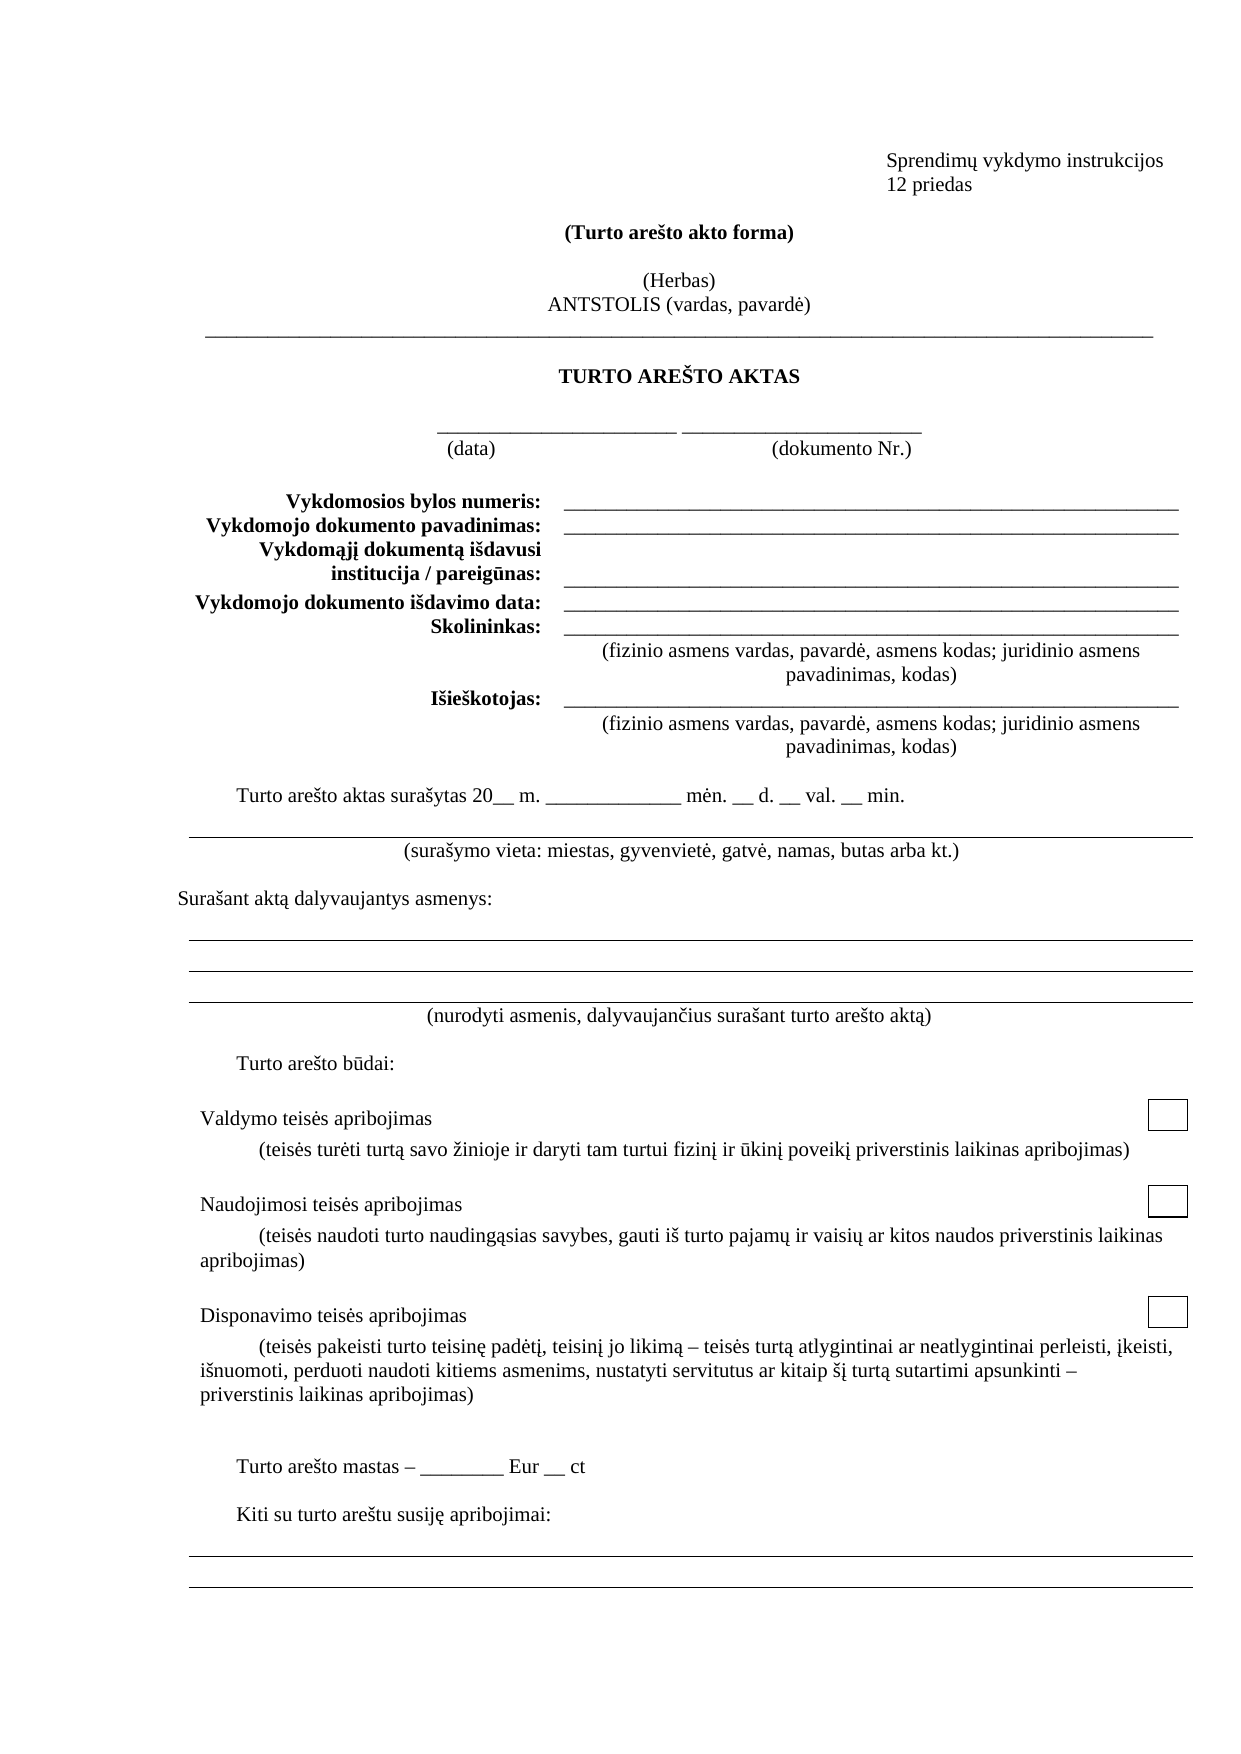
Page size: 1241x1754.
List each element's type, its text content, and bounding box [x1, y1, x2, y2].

table_header ___________________________________________________________ [553, 489, 1190, 513]
text 12 priedas [886, 172, 1181, 196]
table_cell ___________________________________________________________ (fizinio asmens vardas, pavardė, asmens kodas; juridinio asmens pavadinimas, kodas) [553, 614, 1190, 686]
text (surašymo vieta: miestas, gyvenvietė, gatvė, namas, butas arba kt.) [177, 838, 1181, 862]
text _______________________ _______________________ [177, 412, 1181, 436]
table_header [1149, 1100, 1187, 1130]
table_cell Vykdomąjį dokumentą išdavusi institucija / pareigūnas: [169, 537, 553, 590]
text (data) (dokumento Nr.) [177, 436, 1181, 460]
text Surašant aktą dalyvaujantys asmenys: [177, 886, 1181, 910]
table_cell Išieškotojas: [169, 686, 553, 758]
table_header [189, 910, 1192, 940]
table_cell [189, 972, 1192, 1002]
text Sprendimų vykdymo instrukcijos [886, 148, 1181, 172]
table_cell ___________________________________________________________ [553, 537, 1190, 590]
text TURTO AREŠTO AKTAS [177, 364, 1181, 388]
text (nurodyti asmenis, dalyvaujančius surašant turto arešto aktą) [177, 1003, 1181, 1027]
table_cell (teisės pakeisti turto teisinę padėtį, teisinį jo likimą – teisės turtą atlygintinai ar neatlygintinai perleisti, įkeisti, išnuomoti, perduoti naudoti kitiems asmenims, nustatyti servitutus ar kitaip šį turtą sutartimi apsunkinti – priverstinis laikinas apribojimas) [189, 1327, 1187, 1430]
table_cell ___________________________________________________________ [553, 513, 1190, 537]
table_header [189, 1526, 1192, 1556]
table_cell Vykdomojo dokumento išdavimo data: [169, 590, 553, 614]
text Turto arešto aktas surašytas 20__ m. _____________ mėn. __ d. __ val. __ min. [177, 783, 1181, 807]
table_cell [189, 941, 1192, 971]
text ___________________________________________________________________________________________ [177, 316, 1181, 340]
table_cell Vykdomojo dokumento pavadinimas: [169, 513, 553, 537]
table_header Vykdomosios bylos numeris: [169, 489, 553, 513]
table_cell [1149, 1297, 1187, 1327]
text Kiti su turto areštu susiję apribojimai: [177, 1502, 1181, 1526]
text Turto arešto būdai: [177, 1051, 1181, 1075]
table_cell (teisės turėti turtą savo žinioje ir daryti tam turtui fizinį ir ūkinį poveikį priverstinis laikinas apribojimas) [189, 1130, 1187, 1185]
text (Turto arešto akto forma) [177, 220, 1181, 244]
table_cell Skolininkas: [169, 614, 553, 686]
table_cell Naudojimosi teisės apribojimas [189, 1185, 1148, 1216]
text (Herbas) [177, 268, 1181, 292]
table_header [189, 807, 1192, 837]
table_cell ___________________________________________________________ [553, 590, 1190, 614]
table_cell Disponavimo teisės apribojimas [189, 1296, 1148, 1327]
table_header Valdymo teisės apribojimas [189, 1099, 1148, 1130]
text ANTSTOLIS (vardas, pavardė) [177, 292, 1181, 316]
table_cell [189, 1557, 1192, 1587]
table_cell [1149, 1186, 1187, 1216]
table_cell ___________________________________________________________ (fizinio asmens vardas, pavardė, asmens kodas; juridinio asmens pavadinimas, kodas) [553, 686, 1190, 758]
text Turto arešto mastas – ________ Eur __ ct [177, 1454, 1181, 1478]
table_cell (teisės naudoti turto naudingąsias savybes, gauti iš turto pajamų ir vaisių ar kitos naudos priverstinis laikinas apribojimas) [189, 1216, 1187, 1296]
